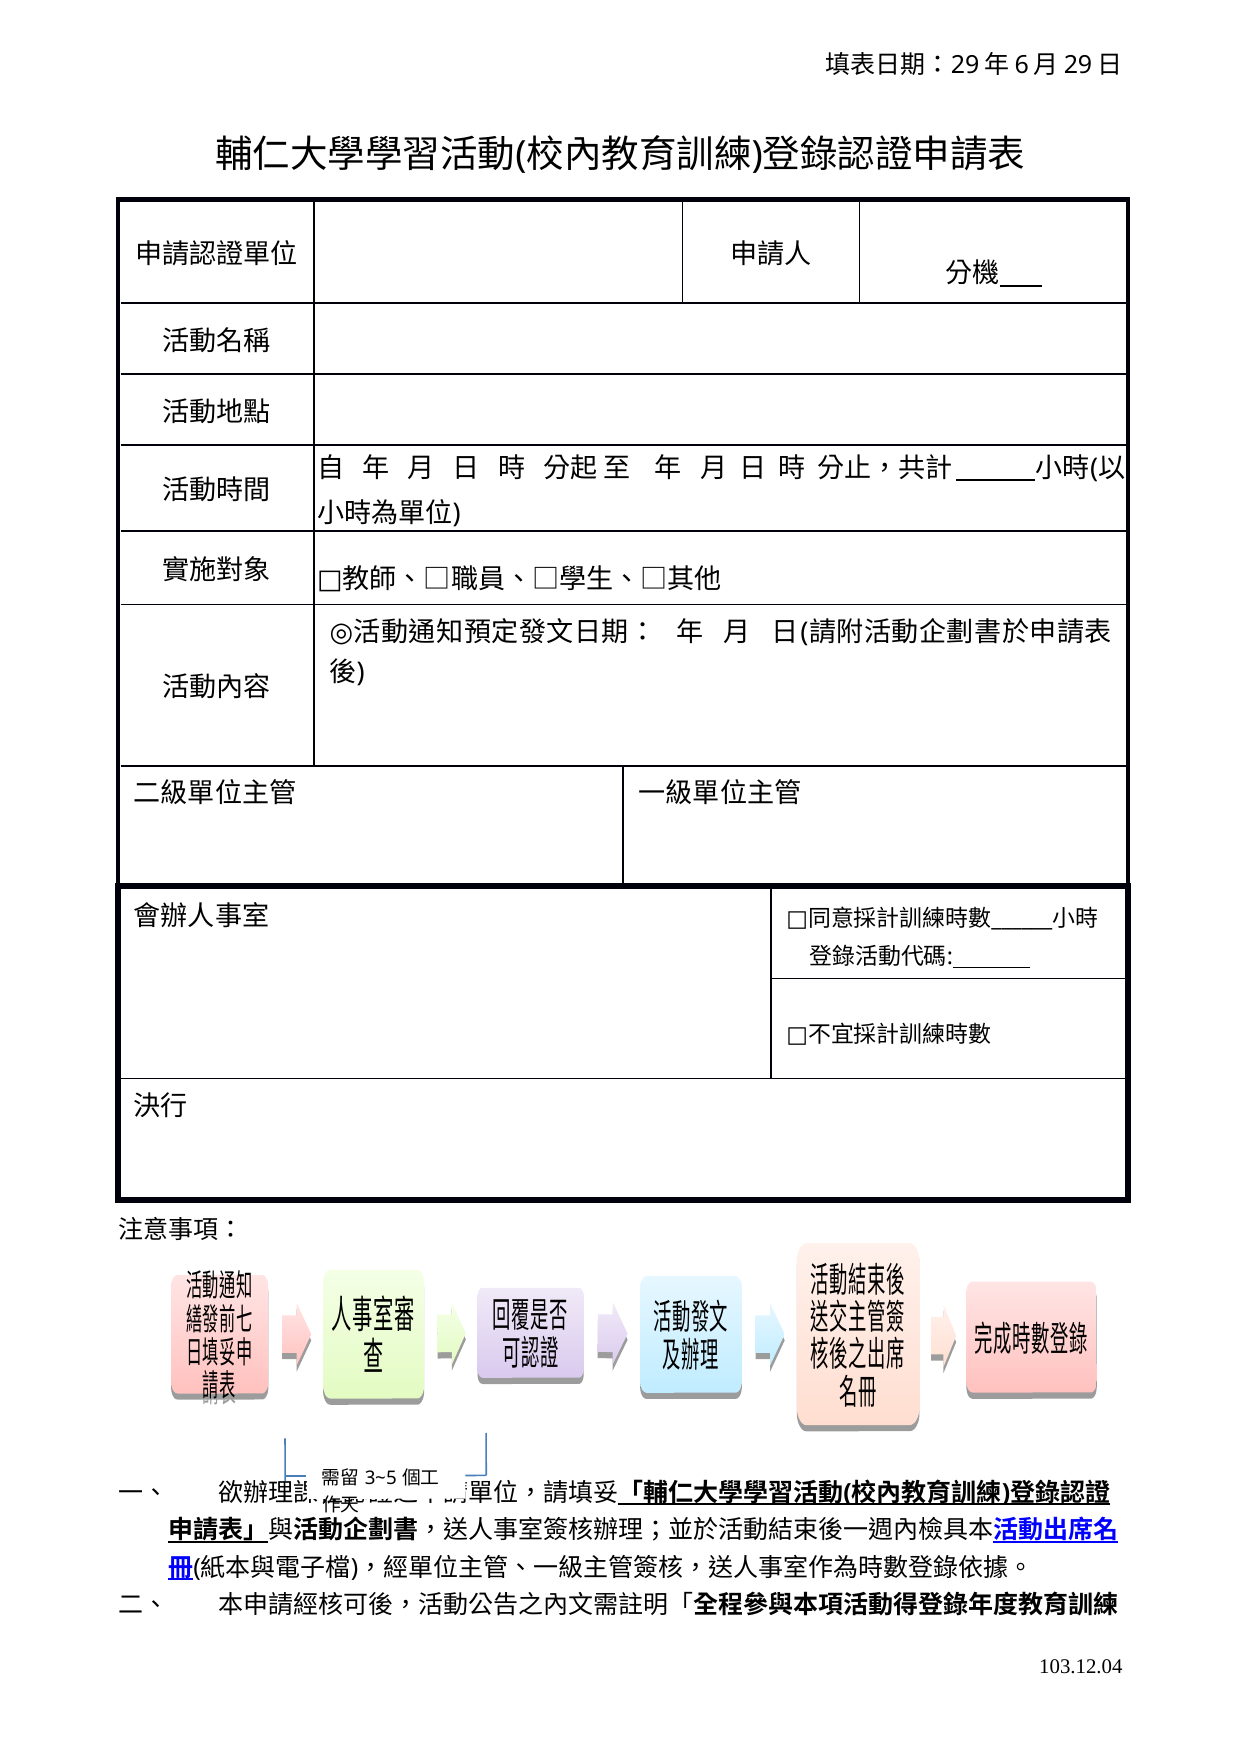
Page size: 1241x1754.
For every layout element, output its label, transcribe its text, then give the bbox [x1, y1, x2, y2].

table_cell 決行 [121, 1079, 1125, 1197]
list 本申請經核可後，活動公告之內文需註明「全程參與本項活動得登錄年度教育訓練 [118, 1578, 1122, 1616]
table_header [315, 202, 682, 302]
table_cell [315, 304, 1126, 373]
table_cell 會辦人事室 [121, 889, 770, 1077]
table_cell 二級單位主管 [120, 766, 622, 883]
table_header 分機 [860, 202, 1126, 302]
text 注意事項： [118, 1203, 1122, 1241]
table_cell □同意採計訓練時數______小時 登錄活動代碼: [772, 889, 1125, 977]
table_cell 實施對象 [120, 531, 313, 604]
table_cell □不宜採計訓練時數 [772, 979, 1125, 1077]
table_cell 活動內容 [120, 605, 313, 765]
table_cell 活動地點 [120, 374, 313, 444]
list 欲辦理課程認證之申請單位，請填妥「輔仁大學學習活動(校內教育訓練)登錄認證申請表」與活動企劃書，送人事室簽核辦理；並於活動結束後一週內檢具本活動出席名冊(紙本與電子檔)，經單位主管、一級主管簽核，送人事室作為時數登錄依據。 [118, 1241, 1122, 1578]
table_cell 自 年 月 日 時 分起 至 年 月 日 時 分止，共計 小時(以小時為單位) [315, 446, 1126, 530]
table_cell [315, 375, 1126, 444]
table_cell ◎活動通知預定發文日期： 年 月 日(請附活動企劃書於申請表後) [315, 605, 1126, 765]
table_cell 活動時間 [120, 445, 313, 530]
table_cell □教師、□職員、□學生、□其他 [315, 532, 1126, 604]
table_cell 活動名稱 [120, 303, 313, 373]
table_cell 一級單位主管 [624, 767, 1126, 883]
table_header 申請人 [683, 202, 859, 302]
text 輔仁大學學習活動(校內教育訓練)登錄認證申請表 [118, 124, 1122, 178]
table_header 申請認證單位 [120, 202, 313, 302]
